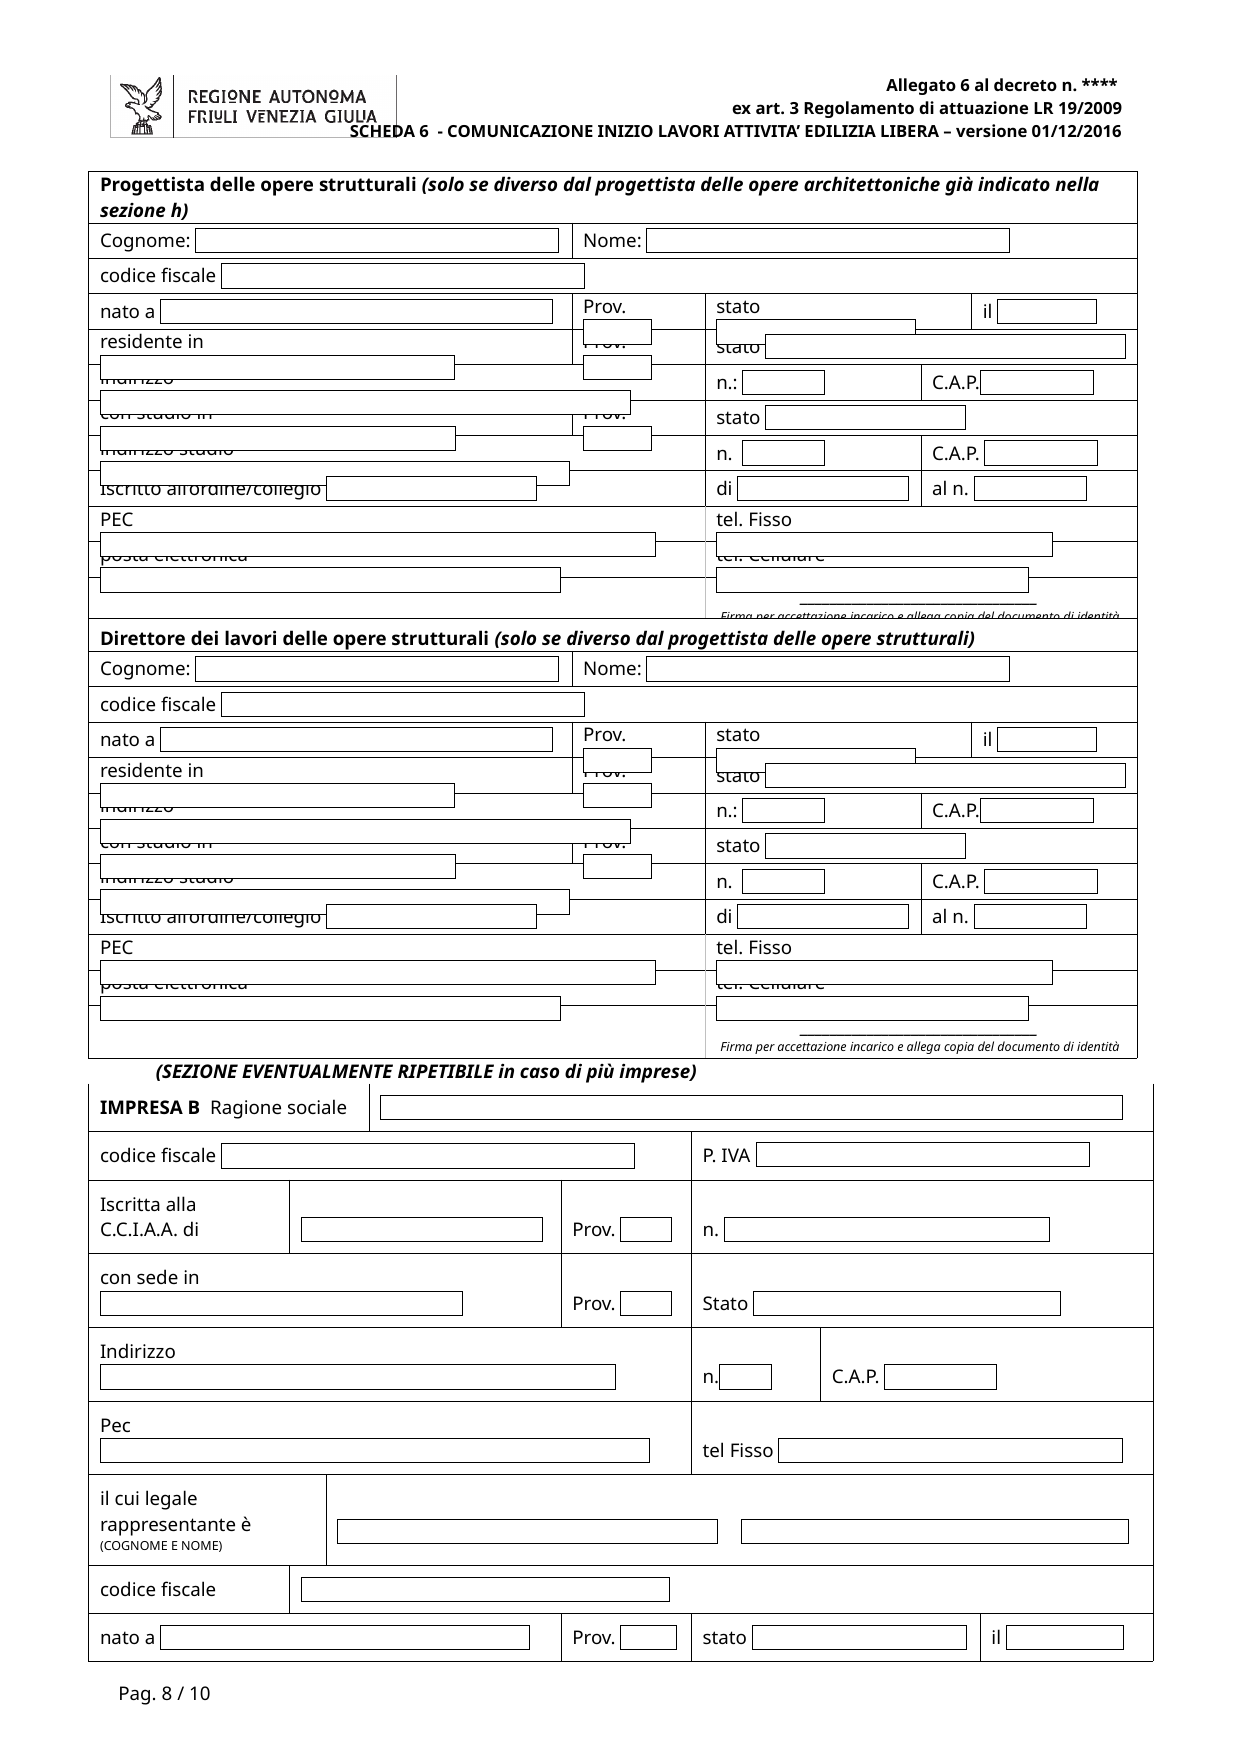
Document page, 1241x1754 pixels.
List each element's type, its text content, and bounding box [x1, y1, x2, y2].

table_cell con sede in [89, 1254, 561, 1327]
table_cell Prov. [573, 330, 705, 364]
table_cell C.A.P. [821, 1328, 1153, 1401]
table_cell stato [706, 829, 1137, 863]
table_cell con studio in [89, 829, 572, 863]
table_cell codice fiscale [89, 1566, 289, 1613]
table_cell al n. [922, 900, 1137, 934]
table_cell Prov. [573, 723, 705, 757]
table_cell nato a [89, 723, 572, 757]
table_cell il [981, 1614, 1153, 1661]
table_cell C.A.P. [922, 436, 1137, 470]
table_cell Pec [89, 1402, 691, 1474]
table_cell Stato [692, 1254, 1153, 1327]
table_header IMPRESA B Ragione sociale [89, 1084, 369, 1131]
table_cell codice fiscale [89, 687, 1137, 722]
table_cell codice fiscale [89, 259, 1137, 293]
table_cell stato [692, 1614, 980, 1661]
table_cell Prov. [562, 1254, 691, 1327]
table_cell Prov. [573, 401, 705, 435]
table_cell tel. Cellulare [706, 971, 1137, 1005]
table_cell posta elettronica [89, 971, 705, 1005]
table_cell Prov. [573, 758, 705, 792]
table_cell nato a [89, 294, 572, 329]
table_cell Iscritta alla C.C.I.A.A. di [89, 1181, 289, 1253]
table_cell C.A.P. [922, 365, 1137, 399]
table_cell con studio in [89, 401, 572, 435]
table_cell C.A.P. [922, 864, 1137, 899]
table_header Progettista delle opere strutturali (solo se diverso dal progettista delle opere architettoniche già indicato nella sezione h) [89, 172, 1137, 222]
table_header Direttore dei lavori delle opere strutturali (solo se diverso dal progettista delle opere strutturali) [89, 619, 1137, 651]
table_cell n. [692, 1328, 820, 1401]
table_cell Nome: [573, 652, 1137, 686]
table_cell tel. Fisso [706, 507, 1137, 541]
table_cell Prov. [562, 1181, 691, 1253]
table_cell residente in [89, 330, 572, 364]
table_cell tel. Cellulare [706, 542, 1137, 577]
table_cell [327, 1475, 1153, 1565]
table_cell Prov. [573, 294, 705, 329]
table_cell stato [706, 330, 1137, 364]
table_cell al n. [922, 471, 1137, 506]
table_cell indirizzo studio [89, 436, 705, 470]
table_cell Indirizzo [89, 1328, 691, 1401]
table_cell n. [706, 864, 921, 899]
table_header [370, 1084, 1153, 1131]
table_cell Nome: [573, 224, 1137, 258]
table_cell il cui legale rappresentante è (COGNOME E NOME) [89, 1475, 326, 1565]
table_cell Cognome: [89, 224, 572, 258]
table_cell il [972, 294, 1137, 329]
table_cell tel Fisso [692, 1402, 1153, 1474]
table_cell stato [706, 723, 971, 757]
table_cell codice fiscale [89, 1132, 691, 1179]
table_cell Iscritto all’ordine/collegio [89, 471, 705, 506]
table_cell n. [706, 436, 921, 470]
table_cell [89, 578, 705, 618]
table_cell n.: [706, 794, 921, 828]
table_cell [290, 1181, 561, 1253]
table_cell ________________________________ Firma per accettazione incarico e allega copia del documento di identità [706, 578, 1137, 618]
table_cell il [972, 723, 1137, 757]
table_cell P. IVA [692, 1132, 1153, 1179]
table_cell residente in [89, 758, 572, 792]
table_cell [89, 1006, 705, 1058]
table_cell Prov. [573, 829, 705, 863]
table_cell stato [706, 294, 971, 329]
table_cell indirizzo [89, 794, 705, 828]
table_cell PEC [89, 507, 705, 541]
table_cell indirizzo studio [89, 864, 705, 899]
table_cell Cognome: [89, 652, 572, 686]
table_cell n.: [706, 365, 921, 399]
table_cell Iscritto all’ordine/collegio [89, 900, 705, 934]
table_cell n. [692, 1181, 1153, 1253]
table_cell indirizzo [89, 365, 705, 399]
text (SEZIONE EVENTUALMENTE RIPETIBILE in caso di più imprese) [156, 1059, 1122, 1083]
table_cell stato [706, 758, 1137, 792]
table_cell posta elettronica [89, 542, 705, 577]
table_cell Prov. [562, 1614, 691, 1661]
table_cell ________________________________ Firma per accettazione incarico e allega copia del documento di identità [706, 1006, 1137, 1058]
table_cell C.A.P. [922, 794, 1137, 828]
table_cell nato a [89, 1614, 561, 1661]
table_cell tel. Fisso [706, 935, 1137, 969]
table_cell [290, 1566, 1153, 1613]
table_cell di [706, 471, 921, 506]
table_cell di [706, 900, 921, 934]
table_cell PEC [89, 935, 705, 969]
table_cell stato [706, 401, 1137, 435]
